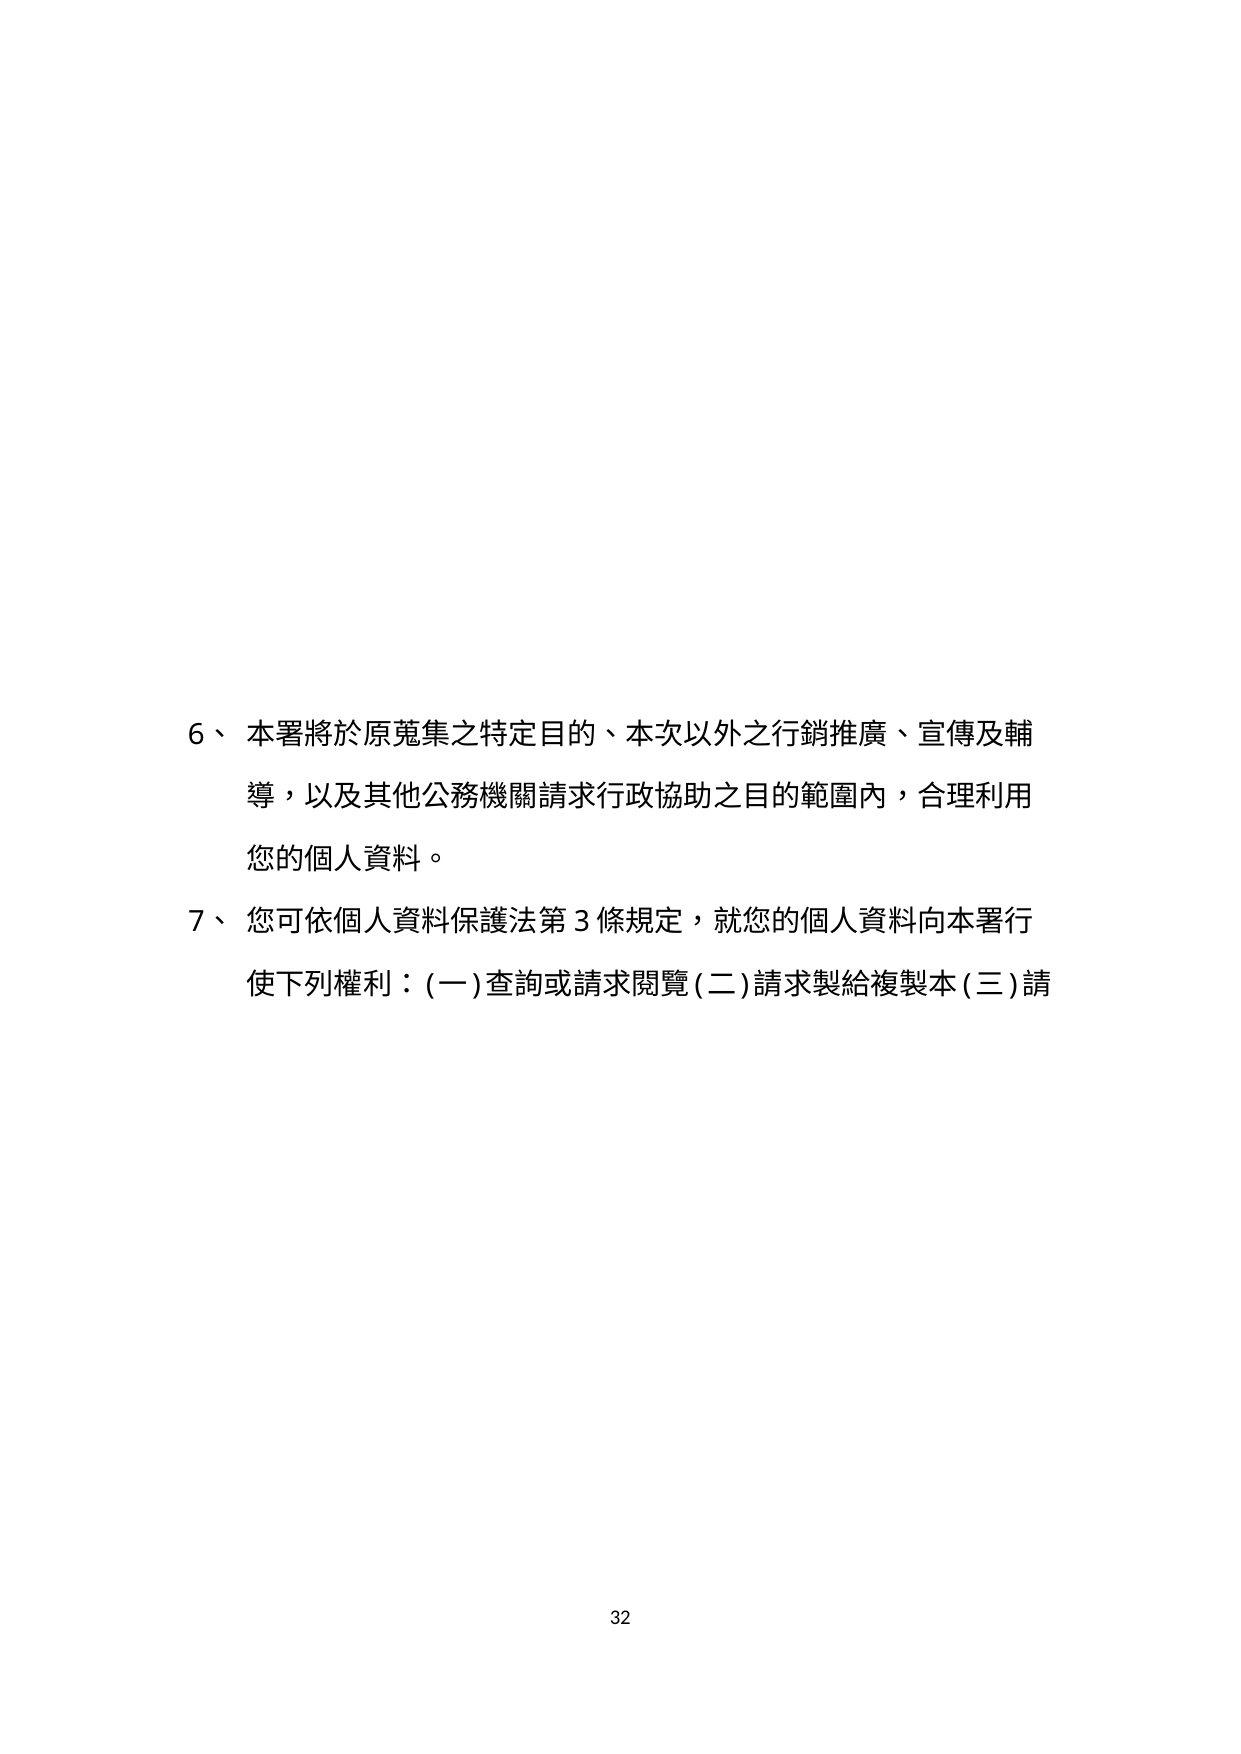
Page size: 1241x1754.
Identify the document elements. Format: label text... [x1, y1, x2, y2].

list 您可依個人資料保護法第3條規定，就您的個人資料向本署行使下列權利：(一)查詢或請求閱覽(二)請求製給複製本(三)請 [187, 877, 1053, 1002]
list 本署將於原蒐集之特定目的、本次以外之行銷推廣、宣傳及輔導，以及其他公務機關請求行政協助之目的範圍內，合理利用您的個人資料。 [187, 690, 1053, 877]
